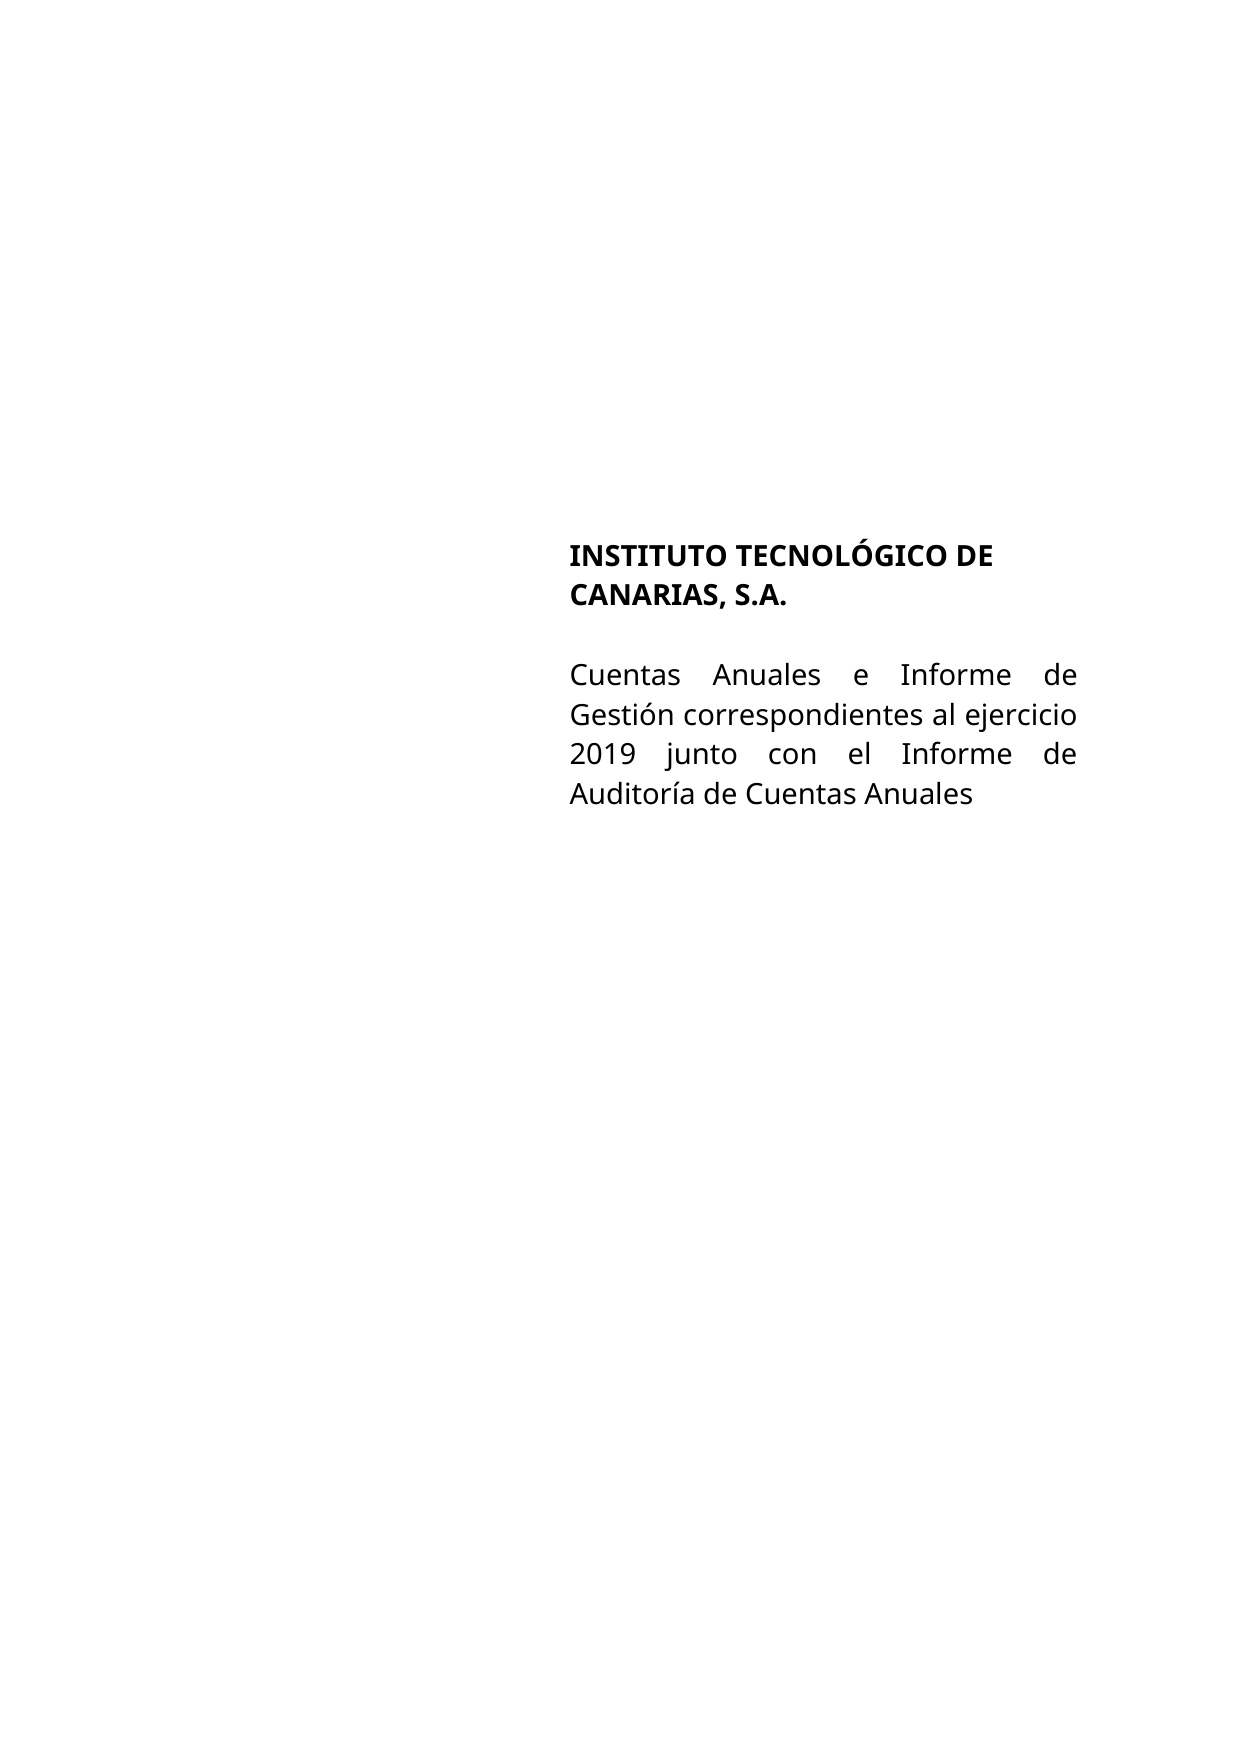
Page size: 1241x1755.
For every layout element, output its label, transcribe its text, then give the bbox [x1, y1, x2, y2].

table_header INSTITUTO TECNOLÓGICO DE CANARIAS, S.A. Cuentas Anuales e Informe de Gestión correspondientes al ejercicio 2019 junto con el Informe de Auditoría de Cuentas Anuales [565, 535, 1082, 813]
table_header [181, 535, 565, 813]
